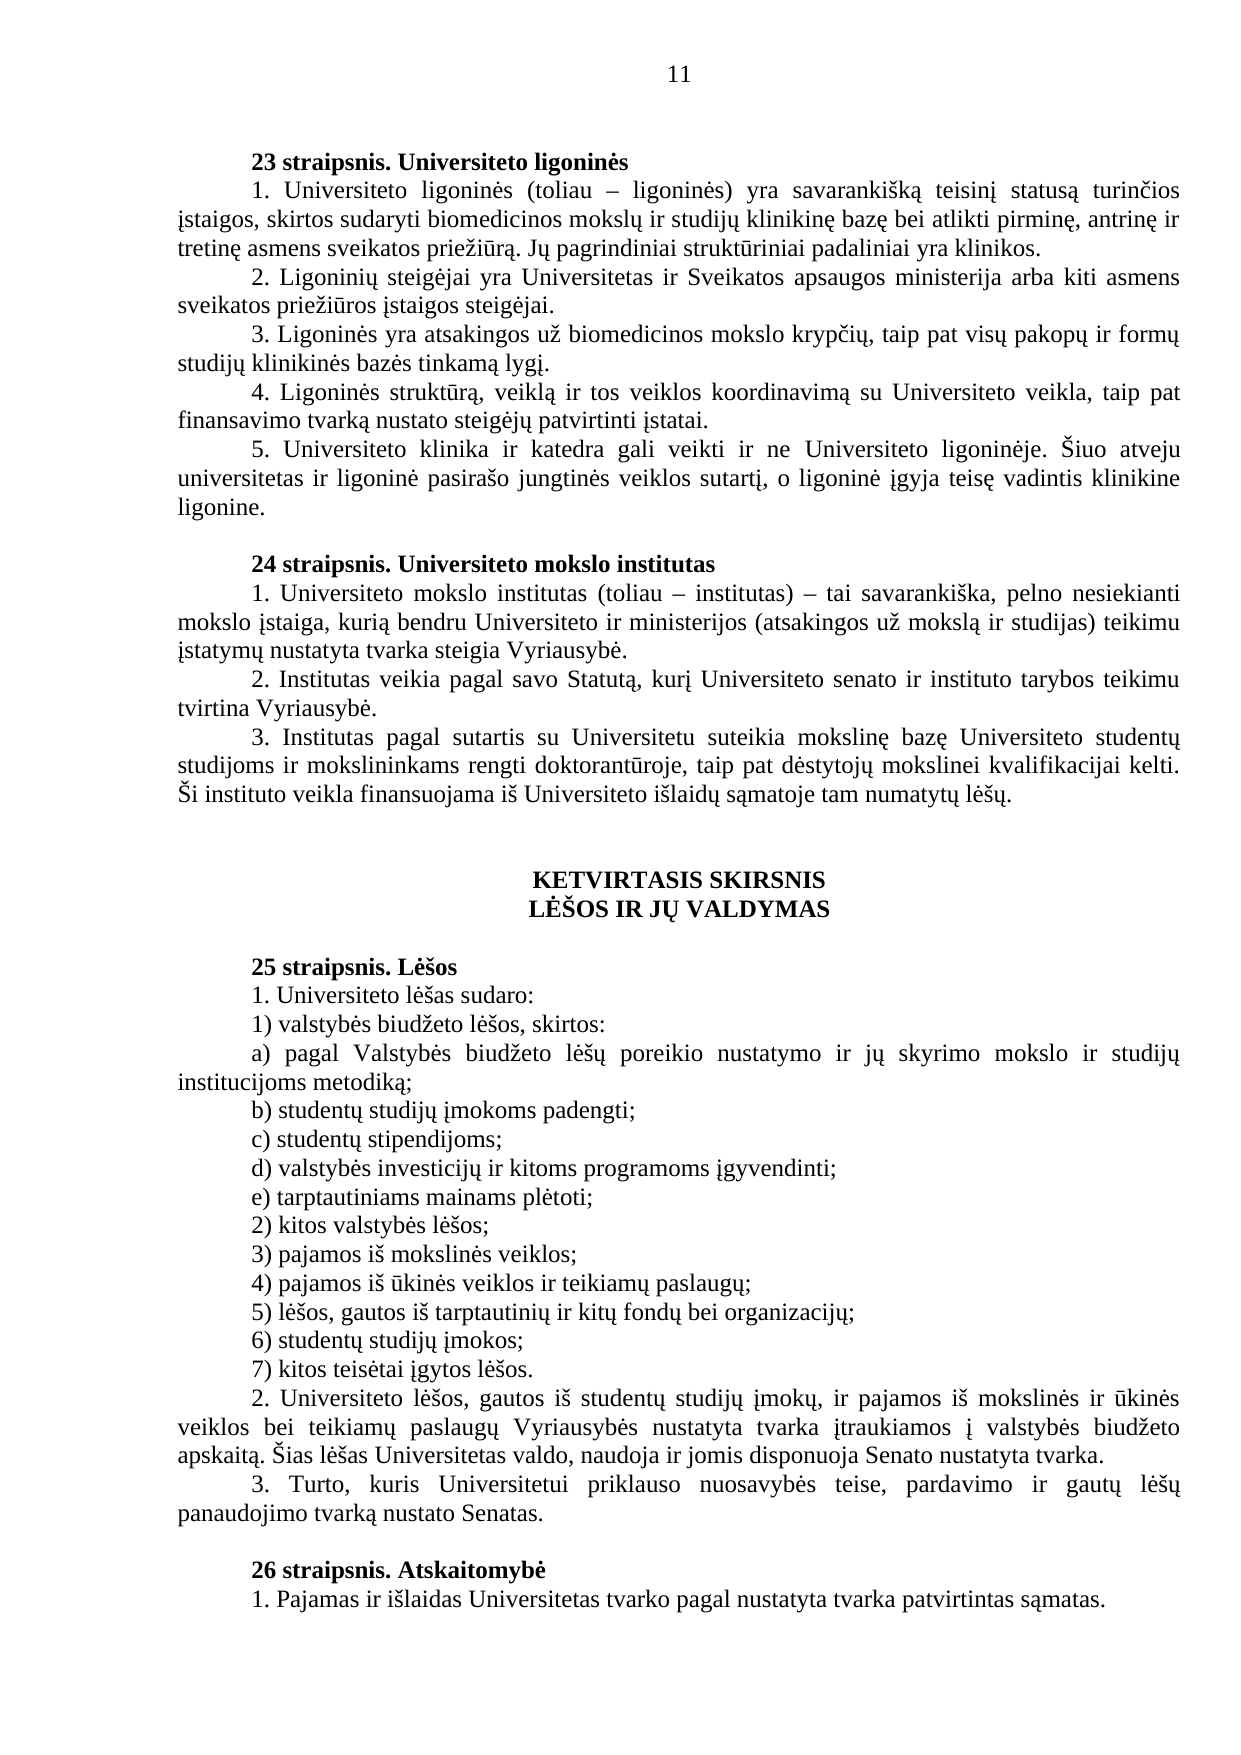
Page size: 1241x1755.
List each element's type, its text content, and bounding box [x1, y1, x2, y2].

text 2. Universiteto lėšos, gautos iš studentų studijų įmokų, ir pajamos iš mokslinės ir ūkinės veiklos bei teikiamų paslaugų Vyriausybės nustatyta tvarka įtraukiamos į valstybės biudžeto apskaitą. Šias lėšas Universitetas valdo, naudoja ir jomis disponuoja Senato nustatyta tvarka. [177, 1383, 1181, 1469]
text a) pagal Valstybės biudžeto lėšų poreikio nustatymo ir jų skyrimo mokslo ir studijų institucijoms metodiką; [177, 1038, 1181, 1096]
text c) studentų stipendijoms; [177, 1124, 1181, 1153]
text 3. Turto, kuris Universitetui priklauso nuosavybės teise, pardavimo ir gautų lėšų panaudojimo tvarką nustato Senatas. [177, 1469, 1181, 1527]
text e) tarptautiniams mainams plėtoti; [177, 1182, 1181, 1211]
text 1. Pajamas ir išlaidas Universitetas tvarko pagal nustatyta tvarka patvirtintas sąmatas. [177, 1584, 1181, 1613]
text 2. Institutas veikia pagal savo Statutą, kurį Universiteto senato ir instituto tarybos teikimu tvirtina Vyriausybė. [177, 664, 1181, 722]
text 23 straipsnis. Universiteto ligoninės [177, 147, 1181, 176]
text d) valstybės investicijų ir kitoms programoms įgyvendinti; [177, 1153, 1181, 1182]
text 1. Universiteto lėšas sudaro: [177, 981, 1181, 1009]
text 2) kitos valstybės lėšos; [177, 1211, 1181, 1239]
text 3. Institutas pagal sutartis su Universitetu suteikia mokslinę bazę Universiteto studentų studijoms ir mokslininkams rengti doktorantūroje, taip pat dėstytojų mokslinei kvalifikacijai kelti. Ši instituto veikla finansuojama iš Universiteto išlaidų sąmatoje tam numatytų lėšų. [177, 722, 1181, 808]
text 3. Ligoninės yra atsakingos už biomedicinos mokslo krypčių, taip pat visų pakopų ir formų studijų klinikinės bazės tinkamą lygį. [177, 319, 1181, 377]
text Lėšos ir jų valdymas [177, 894, 1181, 923]
text 1) valstybės biudžeto lėšos, skirtos: [177, 1009, 1181, 1038]
text 3) pajamos iš mokslinės veiklos; [177, 1239, 1181, 1268]
text 2. Ligoninių steigėjai yra Universitetas ir Sveikatos apsaugos ministerija arba kiti asmens sveikatos priežiūros įstaigos steigėjai. [177, 262, 1181, 319]
text 4. Ligoninės struktūrą, veiklą ir tos veiklos koordinavimą su Universiteto veikla, taip pat finansavimo tvarką nustato steigėjų patvirtinti įstatai. [177, 377, 1181, 434]
text 7) kitos teisėtai įgytos lėšos. [177, 1354, 1181, 1383]
text KETVIRTASIS SKIRSNIS [177, 866, 1181, 894]
text 6) studentų studijų įmokos; [177, 1326, 1181, 1354]
text 1. Universiteto mokslo institutas (toliau – institutas) – tai savarankiška, pelno nesiekianti mokslo įstaiga, kurią bendru Universiteto ir ministerijos (atsakingos už mokslą ir studijas) teikimu įstatymų nustatyta tvarka steigia Vyriausybė. [177, 578, 1181, 664]
text 4) pajamos iš ūkinės veiklos ir teikiamų paslaugų; [177, 1268, 1181, 1297]
text 24 straipsnis. Universiteto mokslo institutas [177, 549, 1181, 578]
text b) studentų studijų įmokoms padengti; [177, 1096, 1181, 1124]
text 1. Universiteto ligoninės (toliau – ligoninės) yra savarankišką teisinį statusą turinčios įstaigos, skirtos sudaryti biomedicinos mokslų ir studijų klinikinę bazę bei atlikti pirminę, antrinę ir tretinę asmens sveikatos priežiūrą. Jų pagrindiniai struktūriniai padaliniai yra klinikos. [177, 176, 1181, 262]
text 26 straipsnis. Atskaitomybė [177, 1556, 1181, 1584]
text 5. Universiteto klinika ir katedra gali veikti ir ne universiteto ligoninėje. Šiuo atveju universitetas ir ligoninė pasirašo jungtinės veiklos sutartį, o ligoninė įgyja teisę vadintis klinikine ligonine. [177, 434, 1181, 521]
text 25 straipsnis. Lėšos [177, 952, 1181, 981]
text 5) lėšos, gautos iš tarptautinių ir kitų fondų bei organizacijų; [177, 1297, 1181, 1326]
